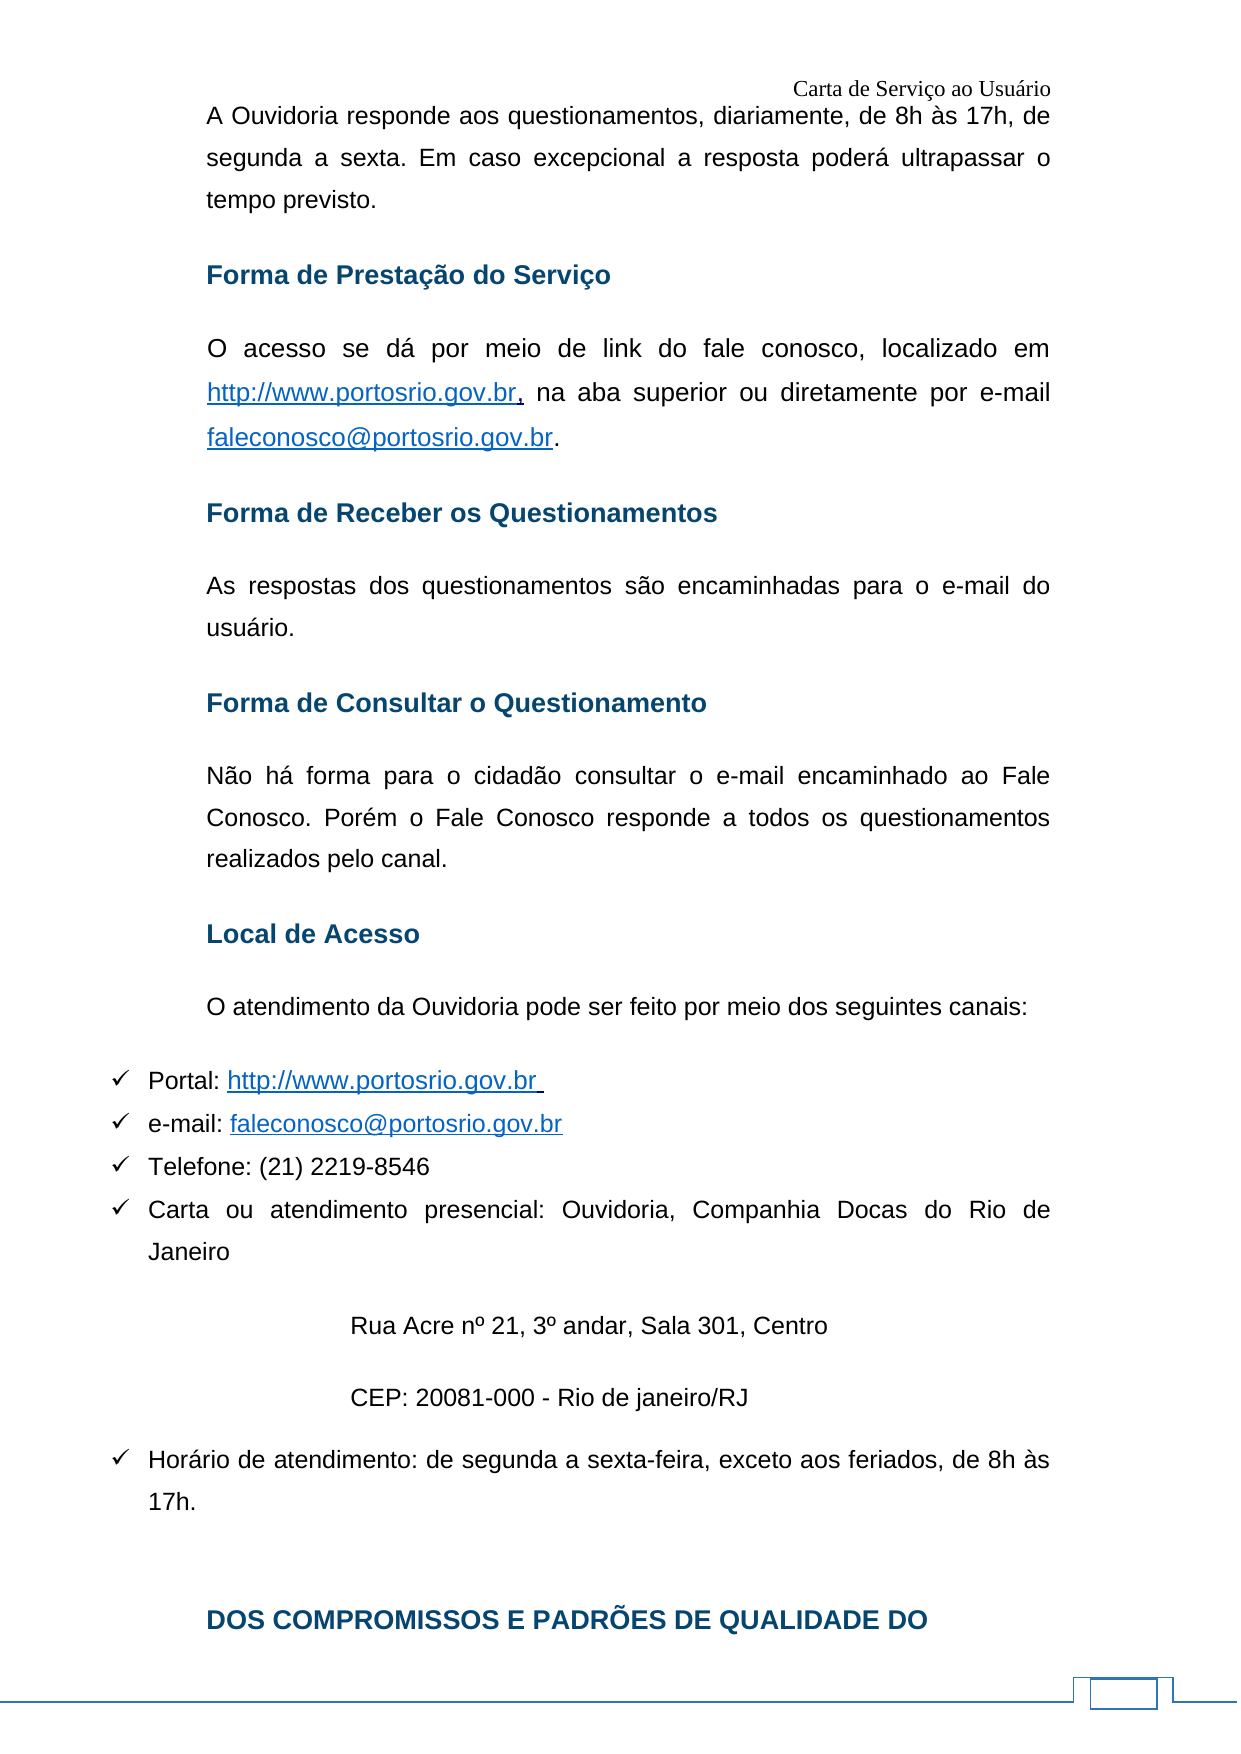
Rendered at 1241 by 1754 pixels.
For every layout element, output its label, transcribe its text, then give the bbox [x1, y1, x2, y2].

text Forma de Consultar o Questionamento [206, 687, 1053, 718]
text Forma de Receber os Questionamentos [206, 497, 1053, 528]
text Forma de Prestação do Serviço [206, 259, 1053, 290]
list e-mail: faleconosco@portosrio.gov.br [110, 1109, 1052, 1138]
text A Ouvidoria responde aos questionamentos, diariamente, de 8h às 17h, de segunda a sexta. Em caso excepcional a resposta poderá ultrapassar o tempo previsto. [206, 101, 1052, 214]
list Carta ou atendimento presencial: Ouvidoria, Companhia Docas do Rio de Janeiro [110, 1195, 1052, 1266]
text Rua Acre nº 21, 3º andar, Sala 301, Centro [267, 1311, 1052, 1339]
list Portal: http://www.portosrio.gov.br [110, 1065, 1052, 1095]
text As respostas dos questionamentos são encaminhadas para o e-mail do usuário. [206, 571, 1052, 642]
text CEP: 20081-000 - Rio de janeiro/RJ [267, 1383, 1052, 1412]
text O acesso se dá por meio de link do fale conosco, localizado em http://www.portosrio.gov.br, na aba superior ou diretamente por e-mail faleconosco@portosrio.gov.br. [207, 333, 1051, 452]
text Não há forma para o cidadão consultar o e-mail encaminhado ao Fale Conosco. Porém o Fale Conosco responde a todos os questionamentos realizados pelo canal. [206, 761, 1052, 873]
text Local de Acesso [206, 918, 1053, 949]
list Horário de atendimento: de segunda a sexta-feira, exceto aos feriados, de 8h às 17h. [110, 1445, 1052, 1516]
list Telefone: (21) 2219-8546 [110, 1152, 1052, 1181]
text DOS COMPROMISSOS E PADRÕES DE QUALIDADE DO [206, 1604, 1053, 1635]
text O atendimento da Ouvidoria pode ser feito por meio dos seguintes canais: [206, 992, 1052, 1021]
